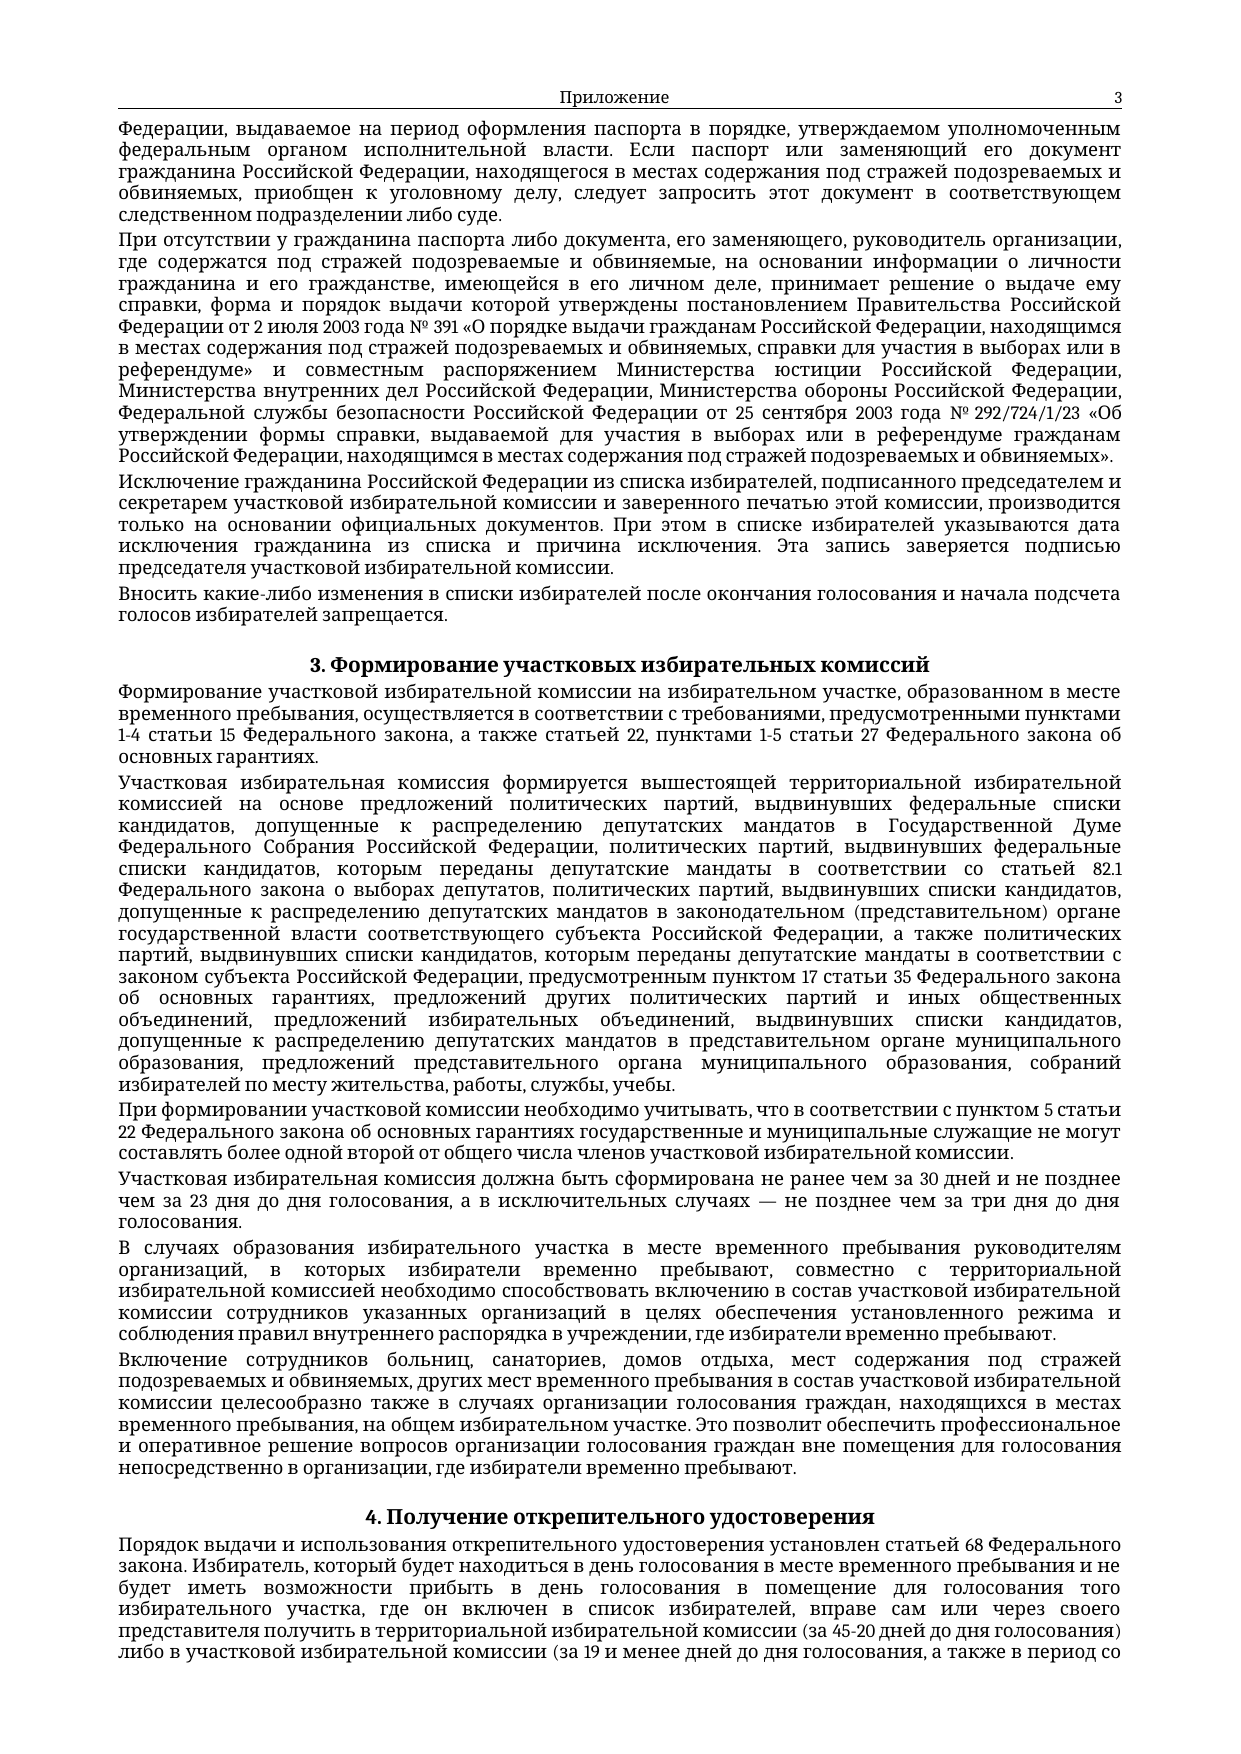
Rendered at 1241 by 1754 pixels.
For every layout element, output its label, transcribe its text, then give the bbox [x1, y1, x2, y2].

text Участковая избирательная комиссия должна быть сформирована не ранее чем за 30 дней и не позднее чем за 23 дня до дня голосования, а в исключительных случаях — не позднее чем за три дня до дня голосования. [118, 1169, 1122, 1233]
text Формирование участковой избирательной комиссии на избирательном участке, образованном в месте временного пребывания, осуществляется в соответствии с требованиями, предусмотренными пунктами 1-4 статьи 15 Федерального закона, а также статьей 22, пунктами 1-5 статьи 27 Федерального закона об основных гарантиях. [118, 682, 1122, 768]
text Федерации, выдаваемое на период оформления паспорта в порядке, утверждаемом уполномоченным федеральным органом исполнительной власти. Если паспорт или заменяющий его документ гражданина Российской Федерации, находящегося в местах содержания под стражей подозреваемых и обвиняемых, приобщен к уголовному делу, следует запросить этот документ в соответствующем следственном подразделении либо суде. [118, 118, 1122, 226]
subtitle 4. Получение открепительного удостоверения [118, 1506, 1122, 1530]
text При отсутствии у гражданина паспорта либо документа, его заменяющего, руководитель организации, где содержатся под стражей подозреваемые и обвиняемые, на основании информации о личности гражданина и его гражданстве, имеющейся в его личном деле, принимает решение о выдаче ему справки, форма и порядок выдачи которой утверждены постановлением Правительства Российской Федерации от 2 июля 2003 года № 391 «О порядке выдачи гражданам Российской Федерации, находящимся в местах содержания под стражей подозреваемых и обвиняемых, справки для участия в выборах или в референдуме» и совместным распоряжением Министерства юстиции Российской Федерации, Министерства внутренних дел Российской Федерации, Министерства обороны Российской Федерации, Федеральной службы безопасности Российской Федерации от 25 сентября 2003 года № 292/724/1/23 «Об утверждении формы справки, выдаваемой для участия в выборах или в референдуме гражданам Российской Федерации, находящимся в местах содержания под стражей подозреваемых и обвиняемых». [118, 230, 1122, 467]
subtitle 3. Формирование участковых избирательных комиссий [118, 654, 1122, 678]
text Участковая избирательная комиссия формируется вышестоящей территориальной избирательной комиссией на основе предложений политических партий, выдвинувших федеральные списки кандидатов, допущенные к распределению депутатских мандатов в Государственной Думе Федерального Собрания Российской Федерации, политических партий, выдвинувших федеральные списки кандидатов, которым переданы депутатские мандаты в соответствии со статьей 82.1 Федерального закона о выборах депутатов, политических партий, выдвинувших списки кандидатов, допущенные к распределению депутатских мандатов в законодательном (представительном) органе государственной власти соответствующего субъекта Российской Федерации, а также политических партий, выдвинувших списки кандидатов, которым переданы депутатские мандаты в соответствии с законом субъекта Российской Федерации, предусмотренным пунктом 17 статьи 35 Федерального закона об основных гарантиях, предложений других политических партий и иных общественных объединений, предложений избирательных объединений, выдвинувших списки кандидатов, допущенные к распределению депутатских мандатов в представительном органе муниципального образования, предложений представительного органа муниципального образования, собраний избирателей по месту жительства, работы, службы, учебы. [118, 772, 1122, 1096]
text Исключение гражданина Российской Федерации из списка избирателей, подписанного председателем и секретарем участковой избирательной комиссии и заверенного печатью этой комиссии, производится только на основании официальных документов. При этом в списке избирателей указываются дата исключения гражданина из списка и причина исключения. Эта запись заверяется подписью председателя участковой избирательной комиссии. [118, 471, 1122, 579]
text При формировании участковой комиссии необходимо учитывать, что в соответствии с пунктом 5 статьи 22 Федерального закона об основных гарантиях государственные и муниципальные служащие не могут составлять более одной второй от общего числа членов участковой избирательной комиссии. [118, 1100, 1122, 1164]
text Включение сотрудников больниц, санаториев, домов отдыха, мест содержания под стражей подозреваемых и обвиняемых, других мест временного пребывания в состав участковой избирательной комиссии целесообразно также в случаях организации голосования граждан, находящихся в местах временного пребывания, на общем избирательном участке. Это позволит обеспечить профессиональное и оперативное решение вопросов организации голосования граждан вне помещения для голосования непосредственно в организации, где избиратели временно пребывают. [118, 1349, 1122, 1479]
text Порядок выдачи и использования открепительного удостоверения установлен статьей 68 Федерального закона. Избиратель, который будет находиться в день голосования в месте временного пребывания и не будет иметь возможности прибыть в день голосования в помещение для голосования того избирательного участка, где он включен в список избирателей, вправе сам или через своего представителя получить в территориальной избирательной комиссии (за 45-20 дней до дня голосования) либо в участковой избирательной комиссии (за 19 и менее дней до дня голосования, а также в период со [118, 1534, 1122, 1663]
text В случаях образования избирательного участка в месте временного пребывания руководителям организаций, в которых избиратели временно пребывают, совместно с территориальной избирательной комиссией необходимо способствовать включению в состав участковой избирательной комиссии сотрудников указанных организаций в целях обеспечения установленного режима и соблюдения правил внутреннего распорядка в учреждении, где избиратели временно пребывают. [118, 1237, 1122, 1345]
text Вносить какие-либо изменения в списки избирателей после окончания голосования и начала подсчета голосов избирателей запрещается. [118, 583, 1122, 626]
